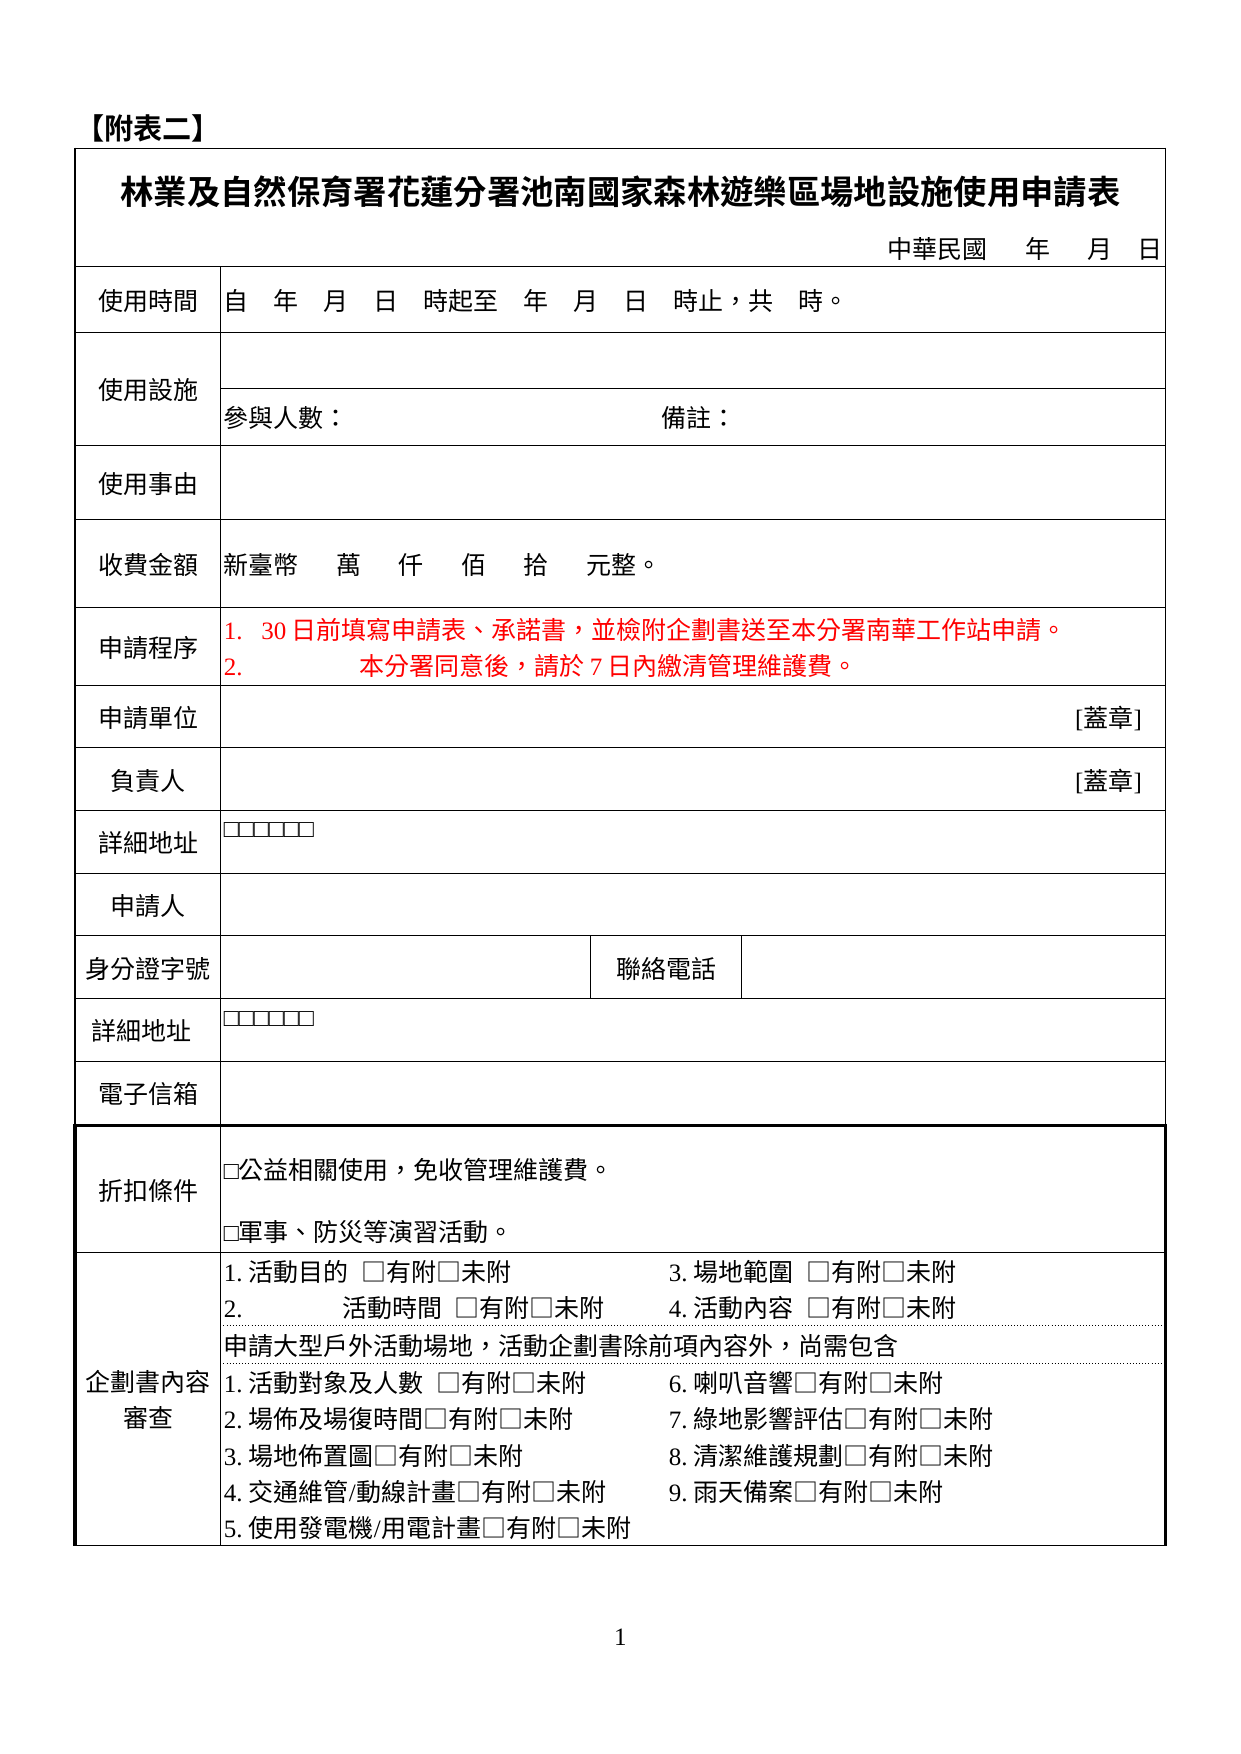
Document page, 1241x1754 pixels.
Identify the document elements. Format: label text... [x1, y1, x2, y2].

table_cell 申請單位 [76, 686, 220, 747]
table_cell 30日前填寫申請表、承諾書，並檢附企劃書送至本分署南華工作站申請。 本分署同意後，請於7日內繳清管理維護費。 [221, 608, 1165, 685]
table_header 林業及自然保育署花蓮分署池南國家森林遊樂區場地設施使用申請表 中華民國 年 月 日 [76, 149, 1165, 266]
table_cell 新臺幣 萬 仟 佰 拾 元整。 [221, 520, 1165, 607]
table_cell 參與人數： 備註： [221, 389, 1165, 445]
table_cell [742, 936, 1165, 998]
table_cell [221, 333, 1165, 388]
table_cell 1. 活動目的 □有附□未附 2. 活動時間 □有附□未附 [221, 1253, 666, 1325]
table_cell 申請人 [76, 874, 220, 935]
table_cell □□□□□□ [221, 999, 1165, 1061]
table_cell 使用事由 [76, 446, 220, 519]
table_cell 企劃書內容審查 [77, 1253, 220, 1545]
table_cell 詳細地址 [76, 811, 220, 873]
table_cell 詳細地址 [76, 999, 220, 1061]
table_cell 電子信箱 [76, 1062, 220, 1123]
table_cell □公益相關使用，免收管理維護費。 □軍事、防災等演習活動。 [221, 1127, 1164, 1252]
text 【附表二】 [75, 105, 1165, 147]
table_cell 使用時間 [76, 267, 220, 332]
table_cell 負責人 [76, 748, 220, 810]
table_cell 身分證字號 [76, 936, 220, 998]
table_cell 收費金額 [76, 520, 220, 607]
table_cell [221, 1062, 1165, 1123]
table_cell □□□□□□ [221, 811, 1165, 873]
table_cell [蓋章] [221, 748, 1165, 810]
table_cell [蓋章] [221, 686, 1165, 747]
table_cell 申請程序 [76, 608, 220, 685]
table_cell 3. 場地範圍 □有附□未附 4. 活動內容 □有附□未附 [666, 1253, 1164, 1325]
table_cell [221, 874, 1165, 935]
table_cell 1. 活動對象及人數 □有附□未附 2. 場佈及場復時間□有附□未附 3. 場地佈置圖□有附□未附 4. 交通維管/動線計畫□有附□未附 5. 使用發電機/用電計畫□有附□未附 [221, 1363, 666, 1545]
table_cell 使用設施 [76, 333, 220, 445]
table_cell [221, 446, 1165, 519]
table_cell 聯絡電話 [591, 936, 741, 998]
table_cell 申請大型戶外活動場地，活動企劃書除前項內容外，尚需包含 [221, 1325, 1164, 1362]
table_cell 自 年 月 日 時起至 年 月 日 時止，共 時。 [221, 267, 1165, 332]
table_cell [221, 936, 590, 998]
table_cell 6. 喇叭音響□有附□未附 7. 綠地影響評估□有附□未附 8. 清潔維護規劃□有附□未附 9. 雨天備案□有附□未附 [666, 1363, 1164, 1545]
table_cell 折扣條件 [77, 1127, 220, 1252]
